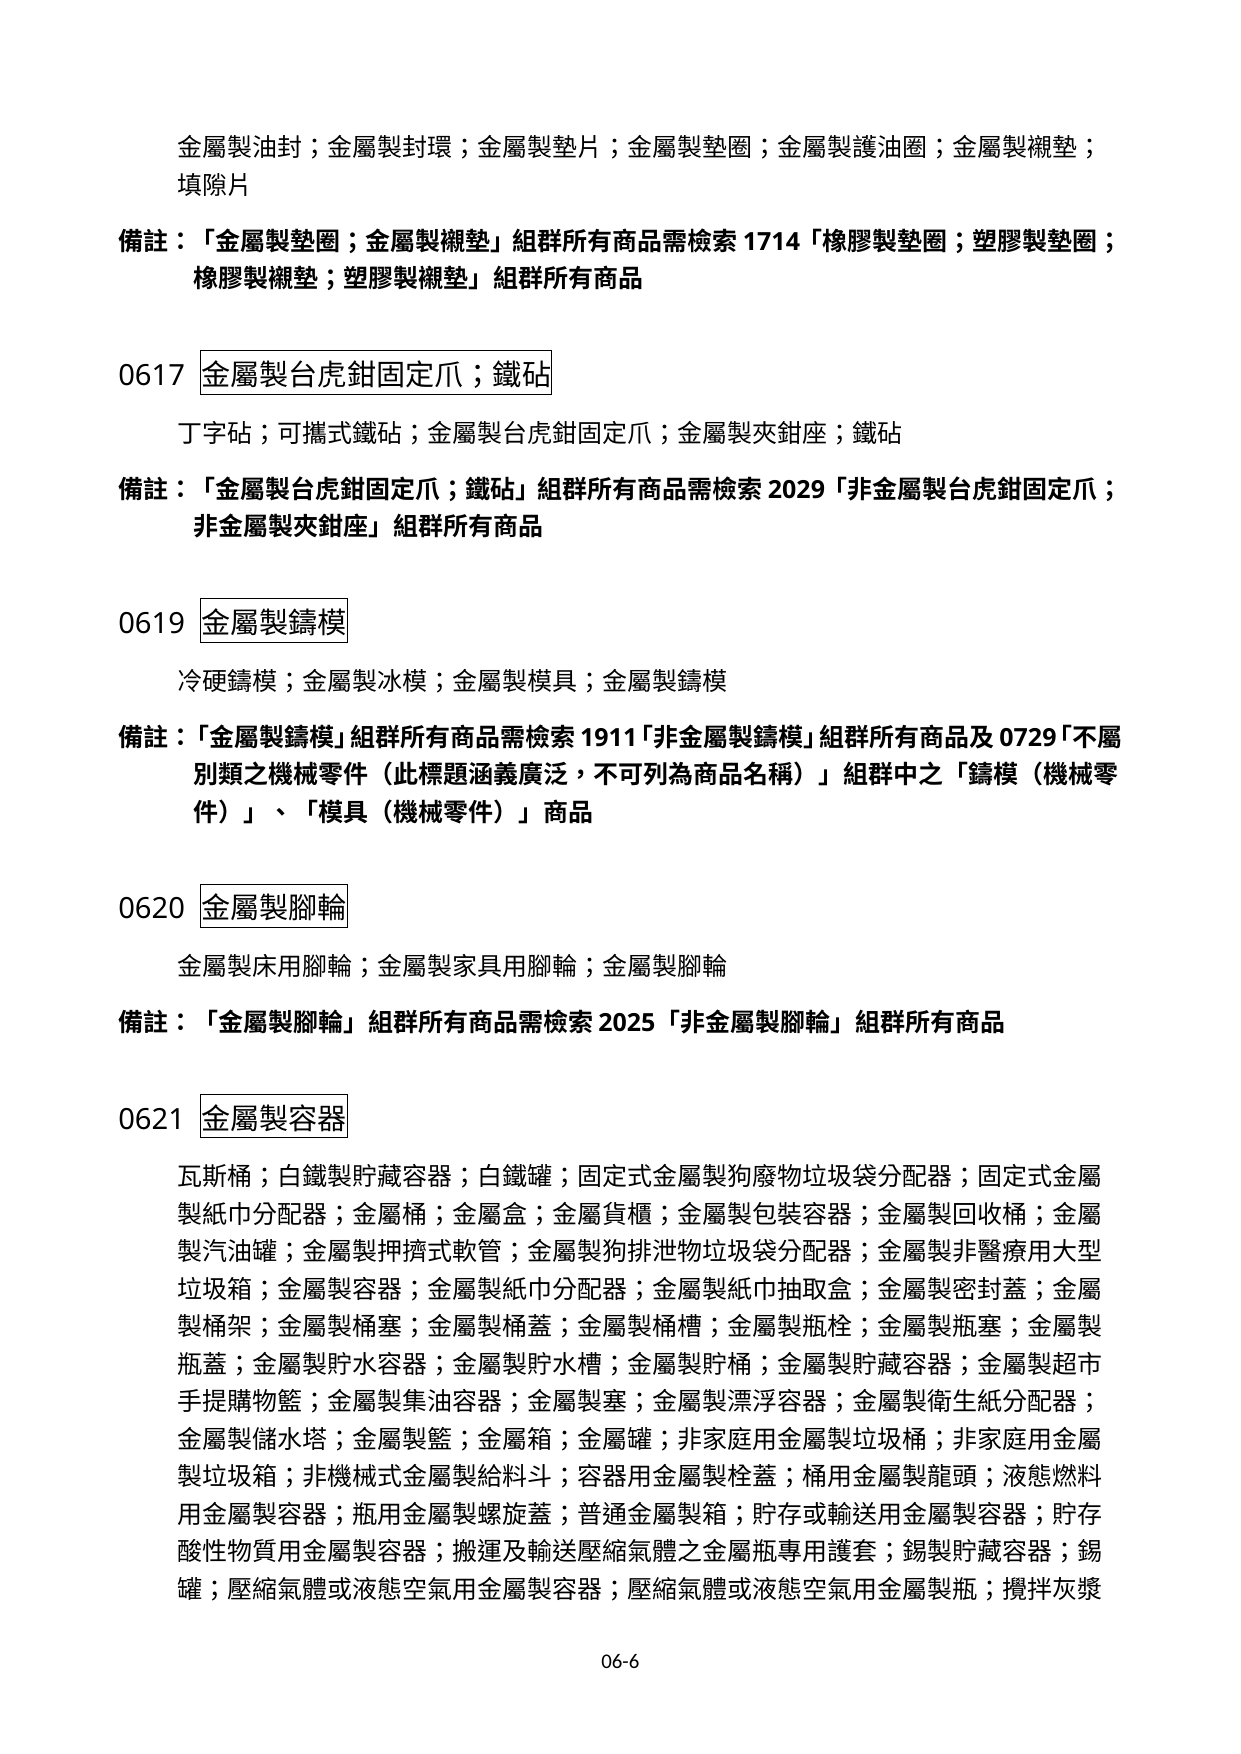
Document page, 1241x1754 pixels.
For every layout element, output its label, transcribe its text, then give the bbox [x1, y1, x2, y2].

text 備註：「金屬製台虎鉗固定爪；鐵砧」組群所有商品需檢索2029「非金屬製台虎鉗固定爪；非金屬製夾鉗座」組群所有商品 [118, 469, 1122, 544]
text 備註：「金屬製腳輪」組群所有商品需檢索2025「非金屬製腳輪」組群所有商品 [118, 1002, 1122, 1039]
text 金屬製容器 [201, 1096, 347, 1137]
text 金屬製鑄模 [201, 600, 347, 642]
text [552, 352, 1122, 394]
text 備註：「金屬製鑄模」組群所有商品需檢索1911「非金屬製鑄模」組群所有商品及0729「不屬別類之機械零件（此標題涵義廣泛，不可列為商品名稱）」組群中之「鑄模（機械零件）」、「模具（機械零件）」商品 [118, 717, 1122, 829]
text [348, 885, 1122, 927]
text 金屬製油封；金屬製封環；金屬製墊片；金屬製墊圈；金屬製護油圈；金屬製襯墊；填隙片 [177, 127, 1122, 202]
text 金屬製床用腳輪；金屬製家具用腳輪；金屬製腳輪 [177, 946, 1122, 983]
text 0619 [118, 600, 200, 642]
text 丁字砧；可攜式鐵砧；金屬製台虎鉗固定爪；金屬製夾鉗座；鐵砧 [177, 412, 1122, 450]
text [348, 600, 1122, 642]
text 0621 [118, 1096, 200, 1137]
text 0617 [118, 352, 200, 394]
text 瓦斯桶；白鐵製貯藏容器；白鐵罐；固定式金屬製狗廢物垃圾袋分配器；固定式金屬製紙巾分配器；金屬桶；金屬盒；金屬貨櫃；金屬製包裝容器；金屬製回收桶；金屬製汽油罐；金屬製押擠式軟管；金屬製狗排泄物垃圾袋分配器；金屬製非醫療用大型垃圾箱；金屬製容器；金屬製紙巾分配器；金屬製紙巾抽取盒；金屬製密封蓋；金屬製桶架；金屬製桶塞；金屬製桶蓋；金屬製桶槽；金屬製瓶栓；金屬製瓶塞；金屬製瓶蓋；金屬製貯水容器；金屬製貯水槽；金屬製貯桶；金屬製貯藏容器；金屬製超市手提購物籃；金屬製集油容器；金屬製塞；金屬製漂浮容器；金屬製衛生紙分配器；金屬製儲水塔；金屬製籃；金屬箱；金屬罐；非家庭用金屬製垃圾桶；非家庭用金屬製垃圾箱；非機械式金屬製給料斗；容器用金屬製栓蓋；桶用金屬製龍頭；液態燃料用金屬製容器；瓶用金屬製螺旋蓋；普通金屬製箱；貯存或輸送用金屬製容器；貯存酸性物質用金屬製容器；搬運及輸送壓縮氣體之金屬瓶專用護套；錫製貯藏容器；錫罐；壓縮氣體或液態空氣用金屬製容器；壓縮氣體或液態空氣用金屬製瓶；攪拌灰漿 [177, 1156, 1122, 1606]
text [348, 1096, 1122, 1137]
text 0620 [118, 885, 200, 927]
text 金屬製台虎鉗固定爪；鐵砧 [201, 352, 551, 394]
text 金屬製腳輪 [201, 885, 347, 927]
text 冷硬鑄模；金屬製冰模；金屬製模具；金屬製鑄模 [177, 660, 1122, 698]
text 備註：「金屬製墊圈；金屬製襯墊」組群所有商品需檢索1714「橡膠製墊圈；塑膠製墊圈；橡膠製襯墊；塑膠製襯墊」組群所有商品 [118, 221, 1122, 296]
